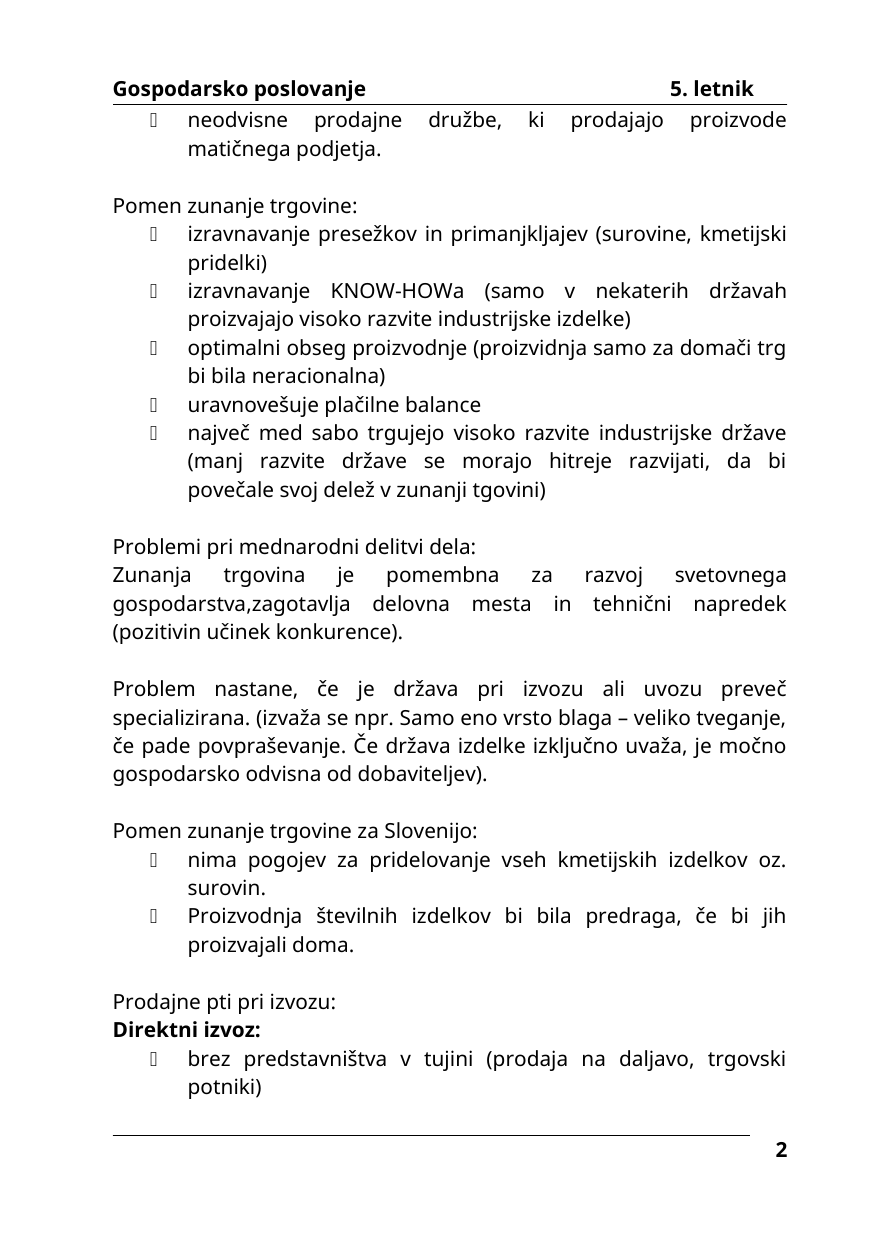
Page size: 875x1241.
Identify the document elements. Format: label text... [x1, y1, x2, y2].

list največ med sabo trgujejo visoko razvite industrijske države (manj razvite države se morajo hitreje razvijati, da bi povečale svoj delež v zunanji tgovini) [150, 418, 787, 503]
text Problemi pri mednarodni delitvi dela: [112, 532, 787, 560]
list izravnavanje presežkov in primanjkljajev (surovine, kmetijski pridelki) [150, 219, 787, 276]
text Pomen zunanje trgovine za Slovenijo: [112, 816, 787, 845]
list nima pogojev za pridelovanje vseh kmetijskih izdelkov oz. surovin. [150, 845, 787, 902]
list brez predstavništva v tujini (prodaja na daljavo, trgovski potniki) [150, 1044, 787, 1101]
text Pomen zunanje trgovine: [112, 191, 787, 219]
list Proizvodnja številnih izdelkov bi bila predraga, če bi jih proizvajali doma. [150, 902, 787, 958]
text Zunanja trgovina je pomembna za razvoj svetovnega gospodarstva,zagotavlja delovna mesta in tehnični napredek (pozitivin učinek konkurence). [112, 560, 787, 646]
text Prodajne pti pri izvozu: [112, 987, 787, 1015]
list optimalni obseg proizvodnje (proizvidnja samo za domači trg bi bila neracionalna) [150, 333, 787, 390]
list neodvisne prodajne družbe, ki prodajajo proizvode matičnega podjetja. [150, 105, 787, 162]
list uravnovešuje plačilne balance [150, 390, 787, 418]
list izravnavanje KNOW-HOWa (samo v nekaterih državah proizvajajo visoko razvite industrijske izdelke) [150, 276, 787, 333]
text Problem nastane, če je država pri izvozu ali uvozu preveč specializirana. (izvaža se npr. Samo eno vrsto blaga – veliko tveganje, če pade povpraševanje. Če država izdelke izključno uvaža, je močno gospodarsko odvisna od dobaviteljev). [112, 674, 787, 788]
text Direktni izvoz: [112, 1015, 787, 1044]
